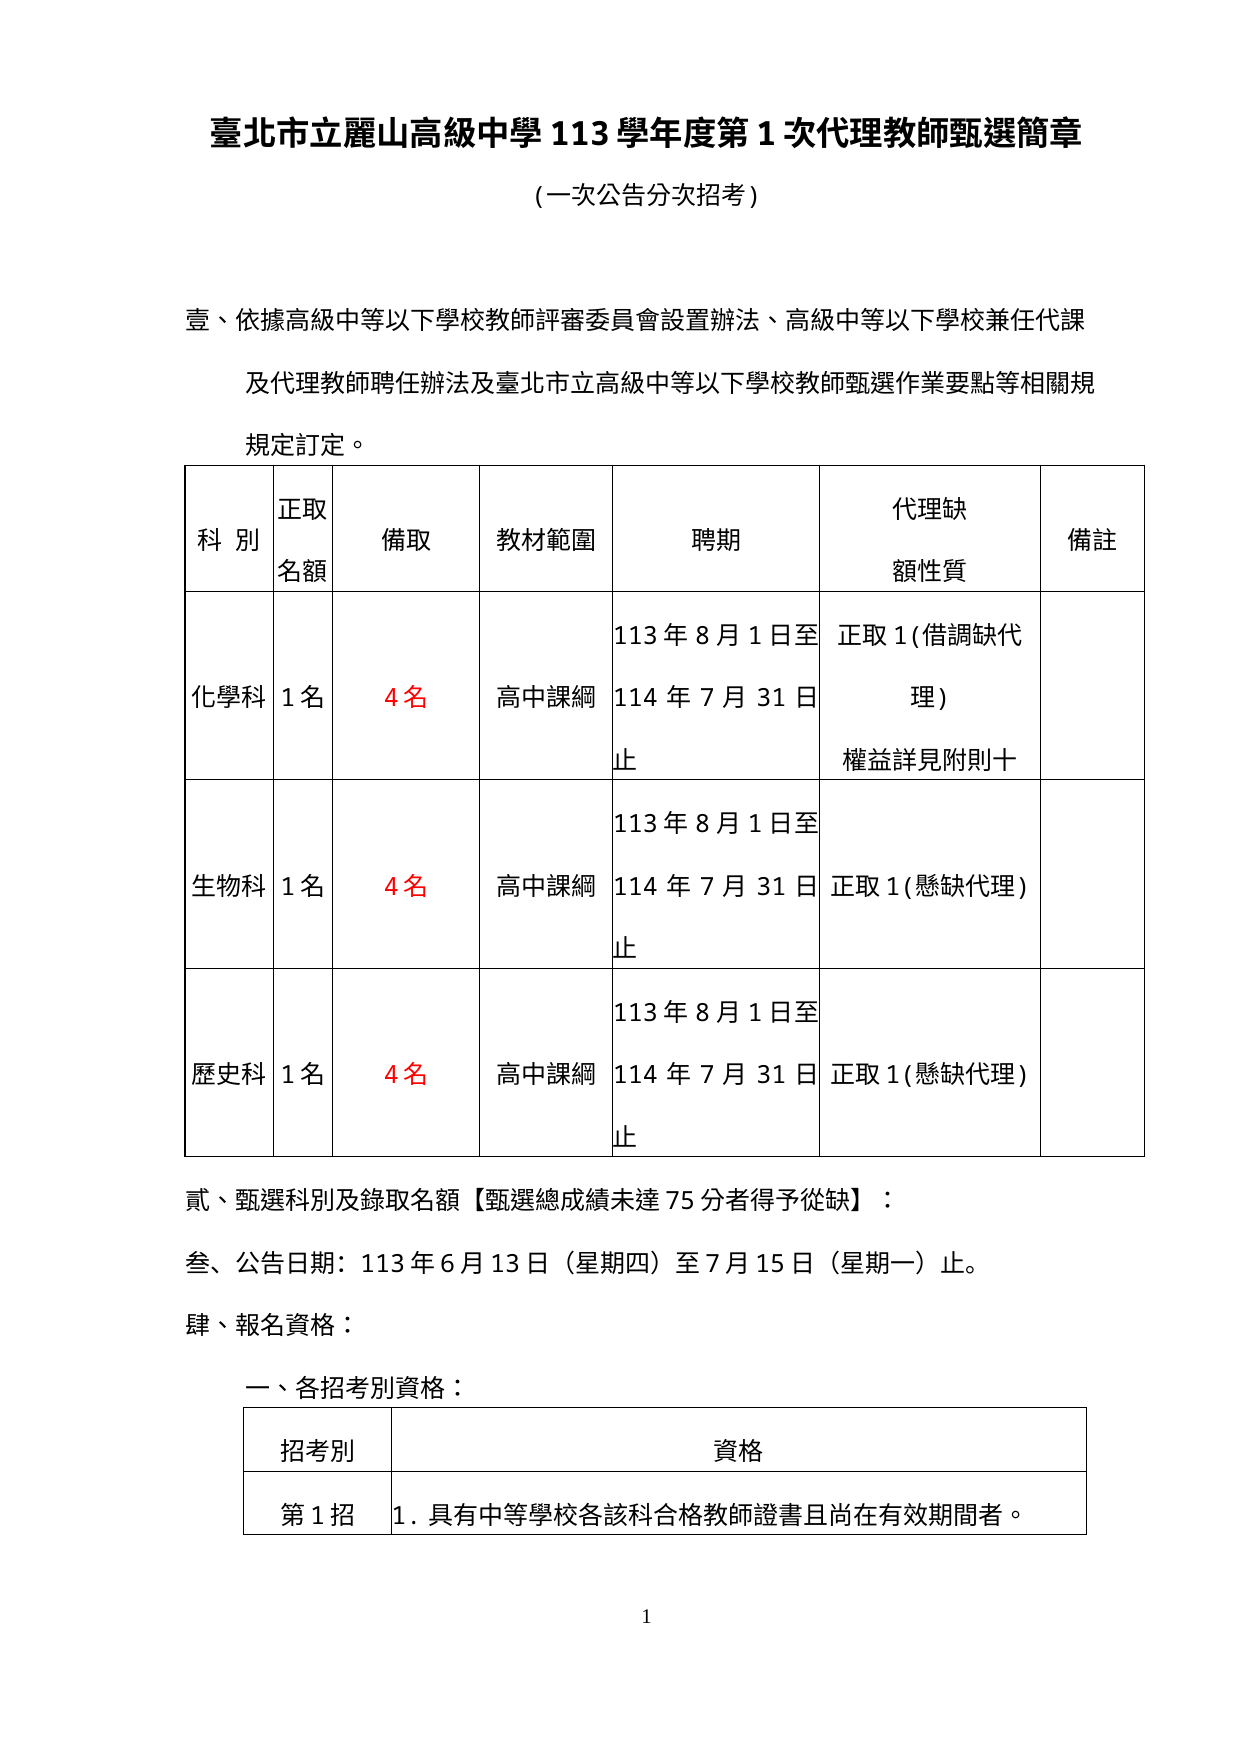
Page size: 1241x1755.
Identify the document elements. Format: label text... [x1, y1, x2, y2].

text (一次公告分次招考) [185, 152, 1107, 214]
table_cell 1名 [274, 592, 332, 779]
text 及代理教師聘任辦法及臺北市立高級中等以下學校教師甄選作業要點等相關規 [185, 339, 1107, 402]
text 一、各招考別資格： [185, 1345, 1107, 1407]
table_header 備註 [1041, 466, 1144, 591]
table_cell 高中課綱 [480, 592, 612, 779]
table_cell 1名 [274, 969, 332, 1156]
text 規定訂定。 [185, 402, 1107, 464]
table_cell 4名 [333, 969, 479, 1156]
table_header 教材範圍 [480, 466, 612, 591]
table_cell 113年8月1日至 114年7月31日止 [613, 969, 819, 1156]
table_cell 歷史科 [186, 969, 273, 1156]
table_cell 正取1(借調缺代理) 權益詳見附則十 [820, 592, 1040, 779]
table_cell 高中課綱 [480, 780, 612, 968]
text 肆、報名資格： [185, 1282, 1107, 1345]
table_cell 正取1(懸缺代理) [820, 969, 1040, 1156]
table_header 正取 名額 [274, 466, 332, 591]
table_header 資格 [392, 1408, 1086, 1471]
text 臺北市立麗山高級中學113學年度第1次代理教師甄選簡章 [185, 89, 1107, 152]
text 叁、公告日期：113年6月13日（星期四）至7月15日（星期一）止。 [185, 1220, 1107, 1282]
table_header 聘期 [613, 466, 819, 591]
table_cell 1名 [274, 780, 332, 968]
text 貳、甄選科別及錄取名額【甄選總成績未達75分者得予從缺】： [185, 1157, 1107, 1220]
table_cell 4名 [333, 592, 479, 779]
table_cell 具有中等學校各該科合格教師證書且尚在有效期間者。 [392, 1472, 1086, 1534]
table_cell 113年8月1日至 114年7月31日止 [613, 592, 819, 779]
table_cell [1041, 592, 1144, 779]
table_cell [1041, 969, 1144, 1156]
table_cell 正取1(懸缺代理) [820, 780, 1040, 968]
table_header 科 別 [186, 466, 273, 591]
table_cell 第1招 [244, 1472, 391, 1534]
table_cell 高中課綱 [480, 969, 612, 1156]
text 壹、依據高級中等以下學校教師評審委員會設置辦法、高級中等以下學校兼任代課 [185, 277, 1107, 339]
table_header 代理缺 額性質 [820, 466, 1040, 591]
table_cell 4名 [333, 780, 479, 968]
table_header 備取 [333, 466, 479, 591]
table_header 招考別 [244, 1408, 391, 1471]
table_cell 113年8月1日至 114年7月31日止 [613, 780, 819, 968]
table_cell 化學科 [186, 592, 273, 779]
table_cell 生物科 [186, 780, 273, 968]
table_cell [1041, 780, 1144, 968]
